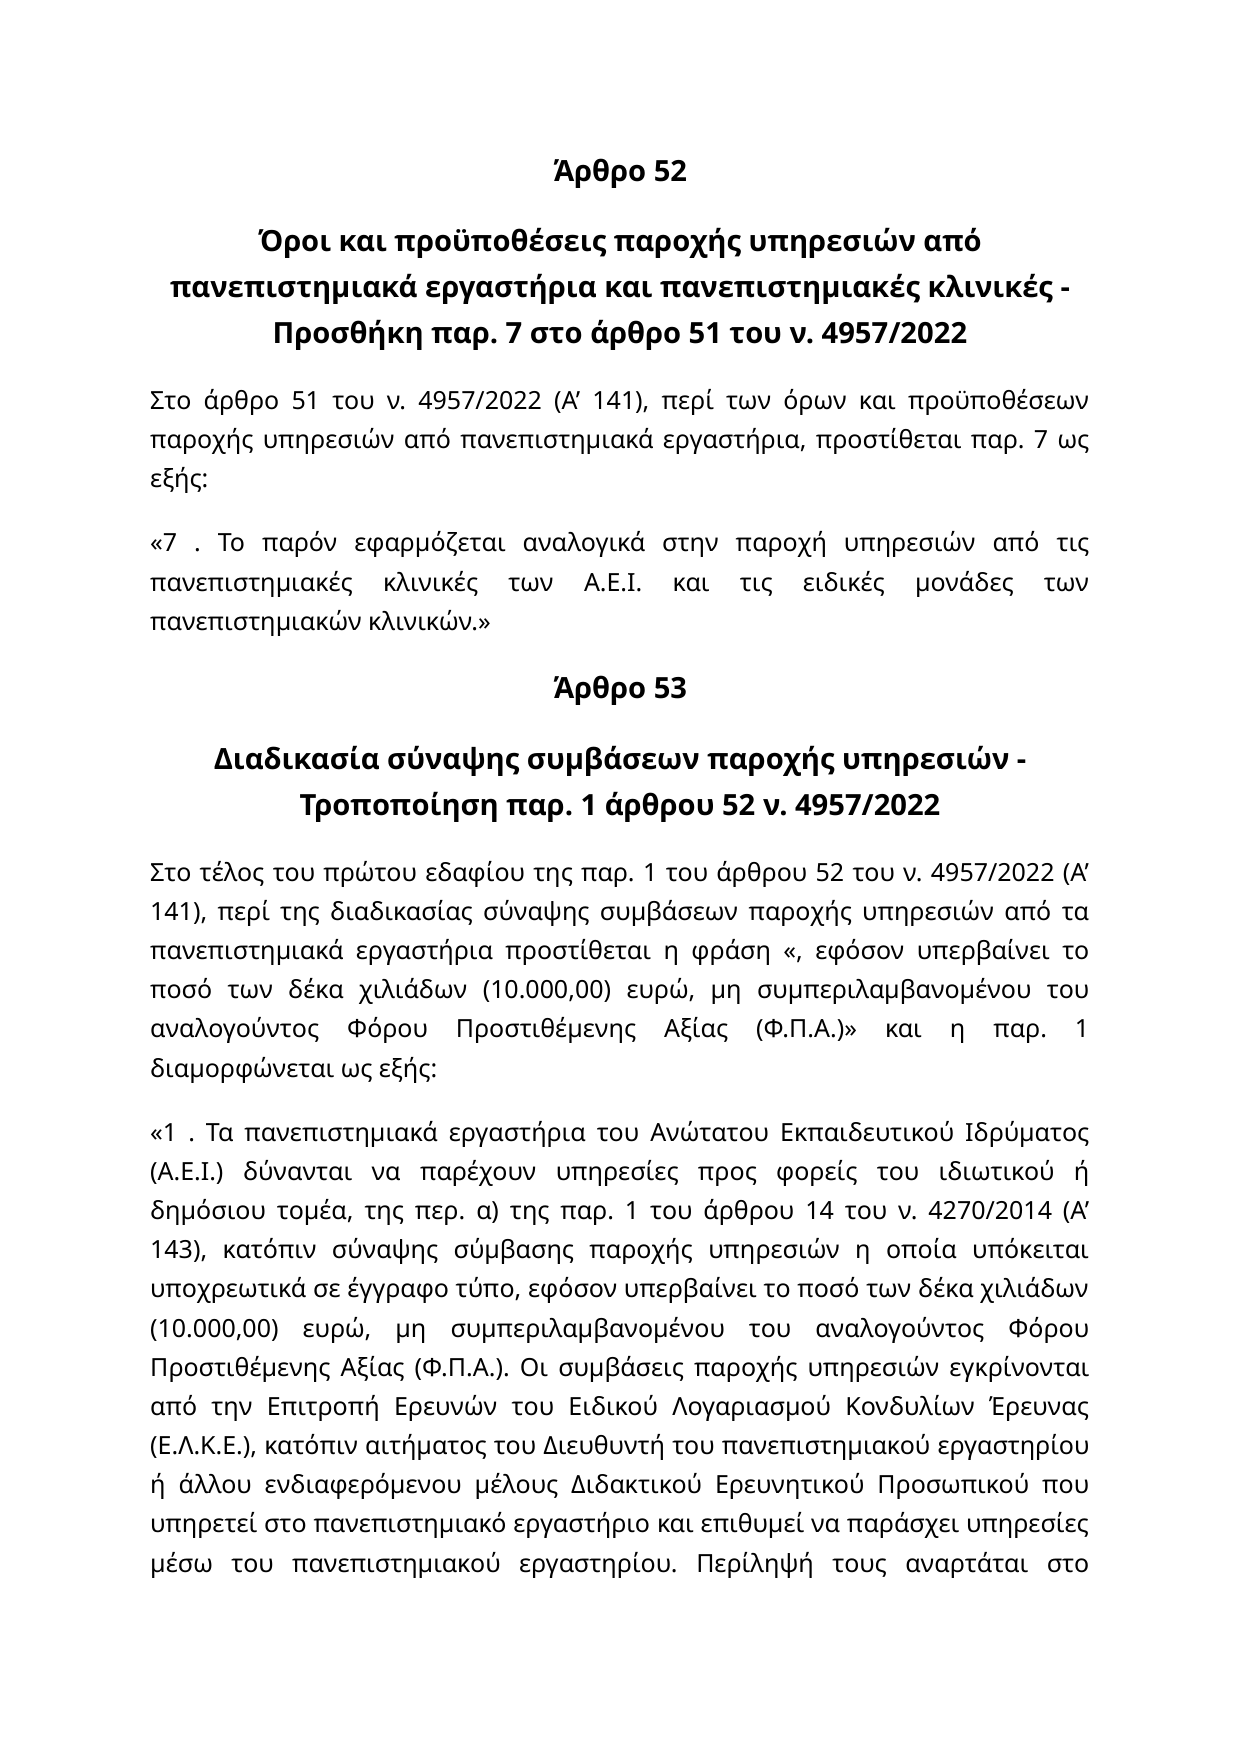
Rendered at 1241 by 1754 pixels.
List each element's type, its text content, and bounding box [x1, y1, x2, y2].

subtitle Διαδικασία σύναψης συμβάσεων παροχής υπηρεσιών - Τροποποίηση παρ. 1 άρθρου 52 ν. 4957/2022 [150, 738, 1090, 823]
subtitle Άρθρο 52 [150, 150, 1090, 190]
text «7 . Το παρόν εφαρμόζεται αναλογικά στην παροχή υπηρεσιών από τις πανεπιστημιακές κλινικές των Α.Ε.Ι. και τις ειδικές μονάδες των πανεπιστημιακών κλινικών.» [150, 525, 1090, 637]
subtitle Άρθρο 53 [150, 667, 1090, 707]
subtitle Όροι και προϋποθέσεις παροχής υπηρεσιών από πανεπιστημιακά εργαστήρια και πανεπιστημιακές κλινικές - Προσθήκη παρ. 7 στο άρθρο 51 του ν. 4957/2022 [150, 221, 1090, 352]
text «1 . Τα πανεπιστημιακά εργαστήρια του Ανώτατου Εκπαιδευτικού Ιδρύματος (Α.Ε.Ι.) δύνανται να παρέχουν υπηρεσίες προς φορείς του ιδιωτικού ή δημόσιου τομέα, της περ. α) της παρ. 1 του άρθρου 14 του ν. 4270/2014 (Α’ 143), κατόπιν σύναψης σύμβασης παροχής υπηρεσιών η οποία υπόκειται υποχρεωτικά σε έγγραφο τύπο, εφόσον υπερβαίνει το ποσό των δέκα χιλιάδων (10.000,00) ευρώ, μη συμπεριλαμβανομένου του αναλογούντος Φόρου Προστιθέμενης Αξίας (Φ.Π.Α.). Οι συμβάσεις παροχής υπηρεσιών εγκρίνονται από την Επιτροπή Ερευνών του Ειδικού Λογαριασμού Κονδυλίων Έρευνας (Ε.Λ.Κ.Ε.), κατόπιν αιτήματος του Διευθυντή του πανεπιστημιακού εργαστηρίου ή άλλου ενδιαφερόμενου μέλους Διδακτικού Ερευνητικού Προσωπικού που υπηρετεί στο πανεπιστημιακό εργαστήριο και επιθυμεί να παράσχει υπηρεσίες μέσω του πανεπιστημιακού εργαστηρίου. Περίληψή τους αναρτάται στο [150, 1114, 1090, 1579]
text Στο άρθρο 51 του ν. 4957/2022 (Α’ 141), περί των όρων και προϋποθέσεων παροχής υπηρεσιών από πανεπιστημιακά εργαστήρια, προστίθεται παρ. 7 ως εξής: [150, 382, 1090, 495]
text Στο τέλος του πρώτου εδαφίου της παρ. 1 του άρθρου 52 του ν. 4957/2022 (Α’ 141), περί της διαδικασίας σύναψης συμβάσεων παροχής υπηρεσιών από τα πανεπιστημιακά εργαστήρια προστίθεται η φράση «, εφόσον υπερβαίνει το ποσό των δέκα χιλιάδων (10.000,00) ευρώ, μη συμπεριλαμβανομένου του αναλογούντος Φόρου Προστιθέμενης Αξίας (Φ.Π.Α.)» και η παρ. 1 διαμορφώνεται ως εξής: [150, 854, 1090, 1084]
